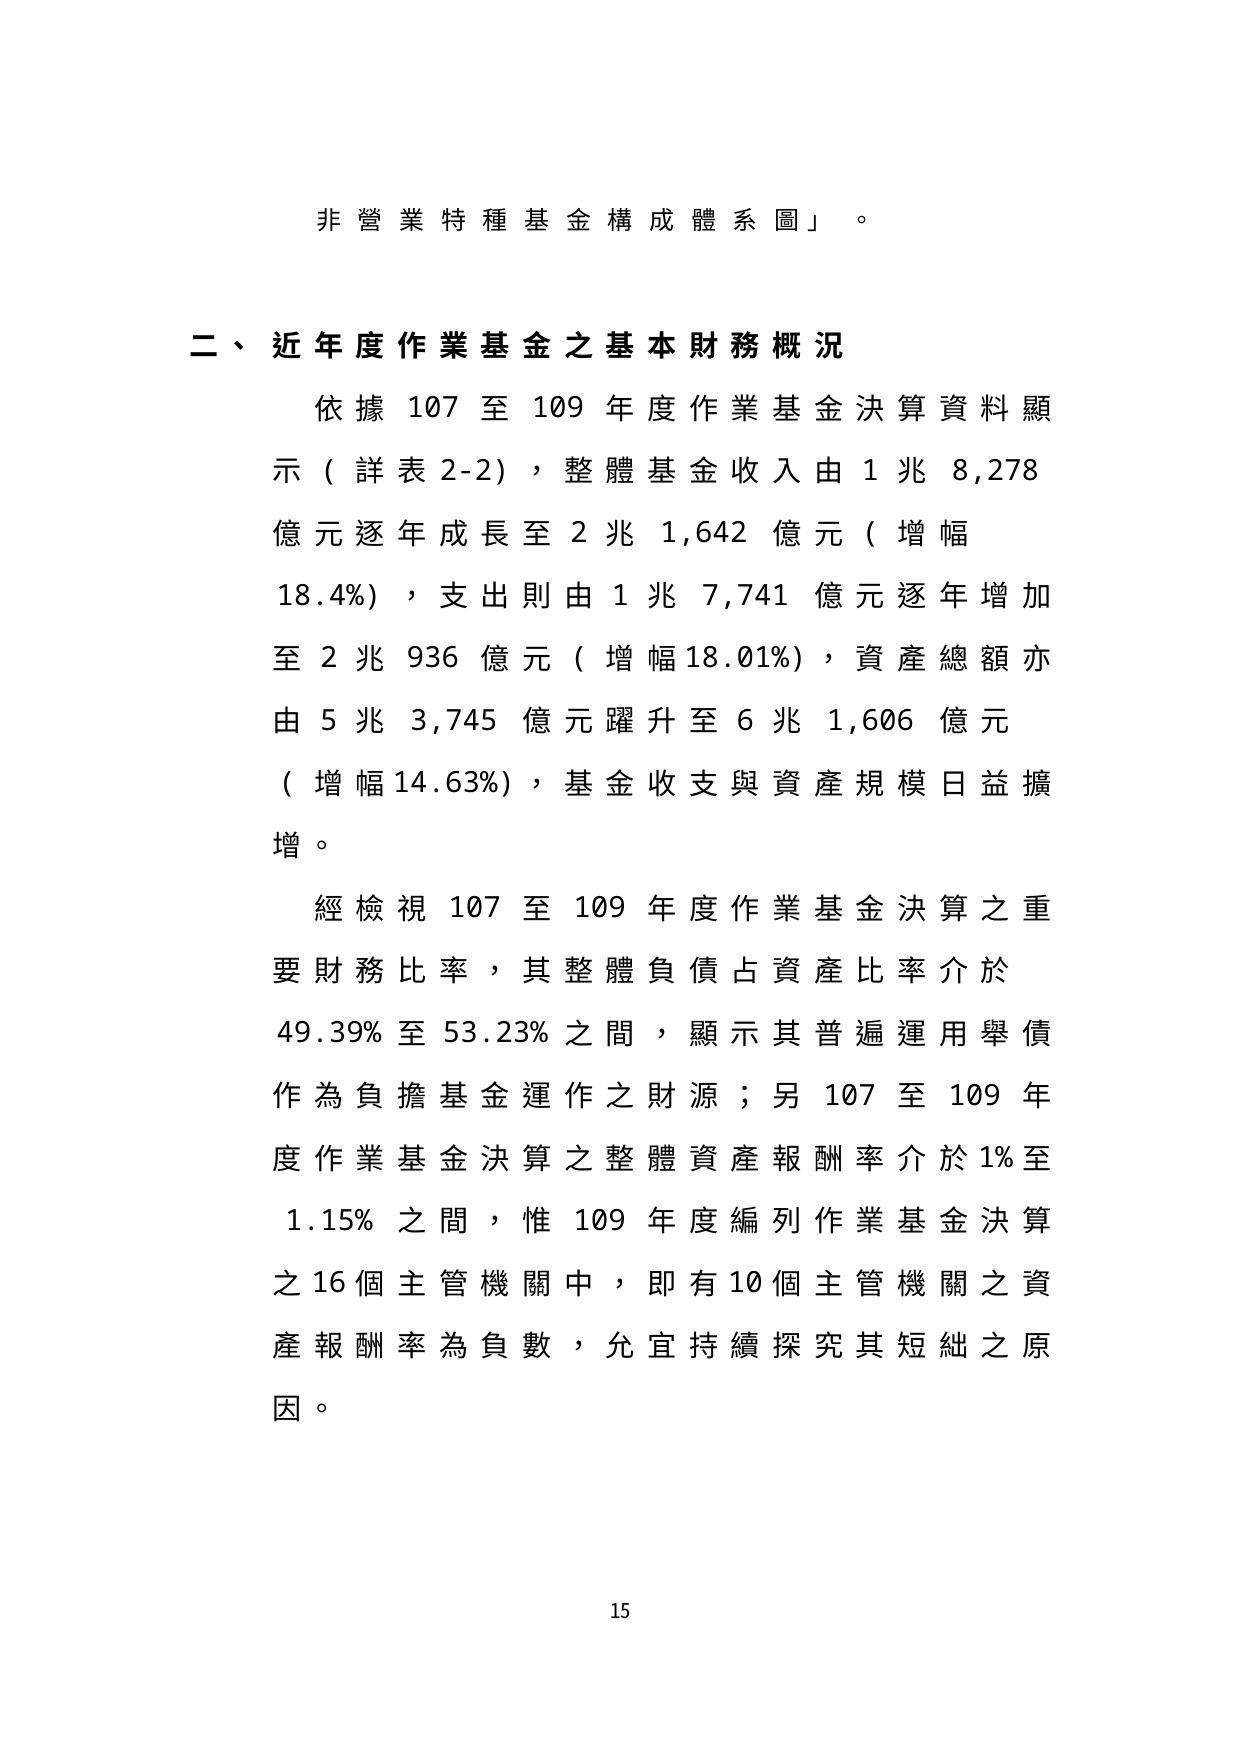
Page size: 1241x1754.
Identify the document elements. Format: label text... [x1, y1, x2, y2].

text 二、近年度作業基金之基本財務概況 [183, 302, 1058, 365]
text 依據107至109年度作業基金決算資料顯示(詳表2-2)，整體基金收入由1兆8,278億元逐年成長至2兆1,642億元(增幅18.4%)，支出則由1兆7,741億元逐年增加至2兆936億元(增幅18.01%)，資產總額亦由5兆3,745億元躍升至6兆1,606億元(增幅14.63%)，基金收支與資產規模日益擴增。 [242, 365, 1058, 865]
text 經檢視107至109年度作業基金決算之重要財務比率，其整體負債占資產比率介於49.39%至53.23%之間，顯示其普遍運用舉債作為負擔基金運作之財源；另107至109年度作業基金決算之整體資產報酬率介於1%至1.15%之間，惟109年度編列作業基金決算之16個主管機關中，即有10個主管機關之資產報酬率為負數，允宜持續探究其短絀之原因。 [242, 865, 1058, 1427]
text 非營業特種基金構成體系圖」。 [155, 177, 1073, 240]
